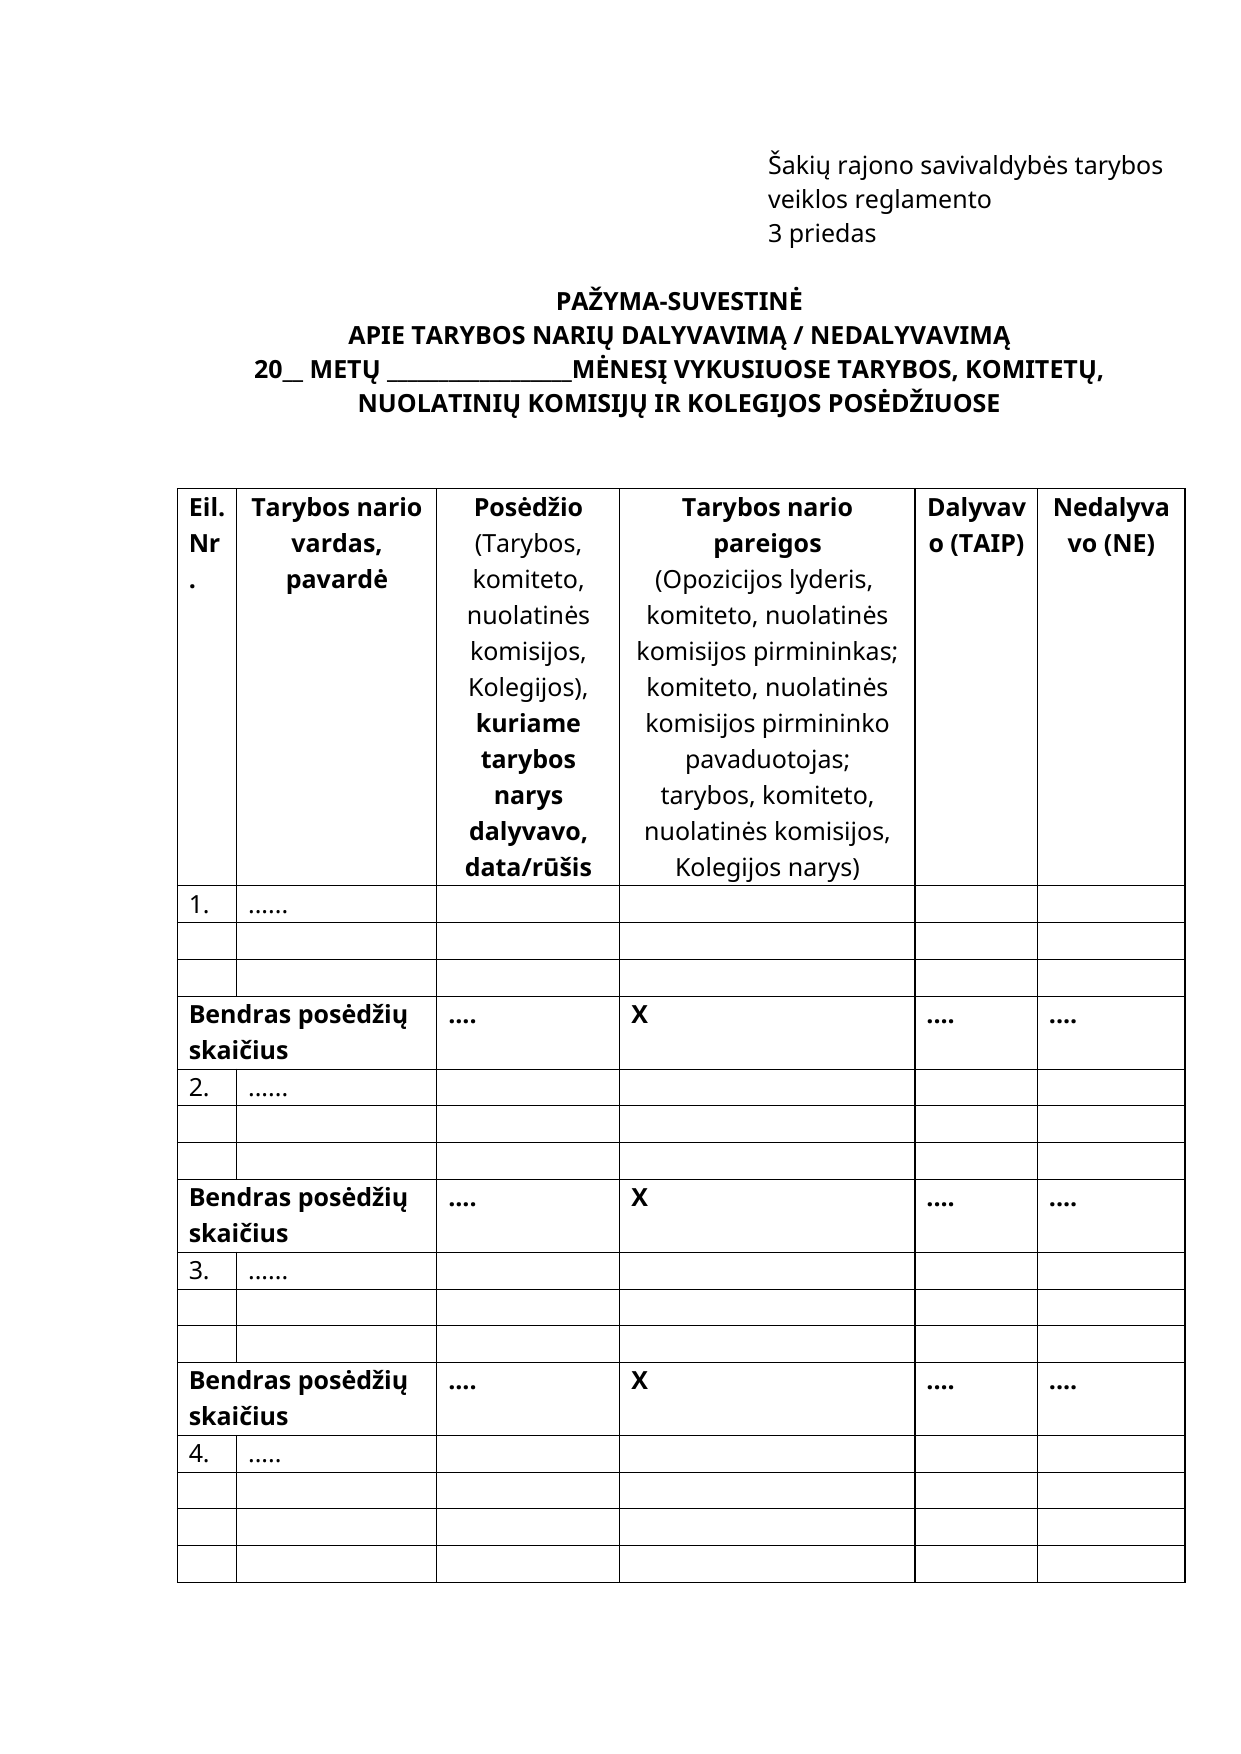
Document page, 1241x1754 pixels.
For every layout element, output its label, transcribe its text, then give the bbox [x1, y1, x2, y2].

table_cell [1038, 1106, 1184, 1142]
table_cell ...... [237, 886, 436, 922]
table_cell ...... [237, 1070, 436, 1105]
table_cell [237, 1106, 436, 1142]
table_cell [620, 1546, 914, 1582]
table_cell [237, 960, 436, 996]
table_cell .... [437, 997, 619, 1068]
table_cell [178, 960, 236, 996]
table_cell [237, 923, 436, 959]
table_header Tarybos nario vardas, pavardė [237, 489, 436, 885]
table_cell [620, 1106, 914, 1142]
table_cell .... [916, 1363, 1037, 1435]
text 20__ METŲ __________________MĖNESĮ VYKUSIUOSE TARYBOS, KOMITETŲ, NUOLATINIŲ KOMISIJŲ IR KOLEGIJOS POSĖDŽIUOSE [177, 352, 1181, 420]
table_cell [620, 1473, 914, 1508]
table_cell [437, 1436, 619, 1472]
table_cell Bendras posėdžių skaičius [178, 997, 436, 1068]
table_cell [437, 1326, 619, 1362]
table_cell Bendras posėdžių skaičius [178, 1180, 436, 1252]
table_cell .... [916, 1180, 1037, 1252]
table_cell [1038, 1509, 1184, 1545]
table_cell [1038, 1143, 1184, 1179]
text veiklos reglamento [768, 182, 1181, 216]
table_cell [178, 1290, 236, 1325]
table_cell .... [1038, 1363, 1184, 1435]
table_cell [1038, 1253, 1184, 1288]
table_cell [237, 1326, 436, 1362]
table_cell 3. [178, 1253, 236, 1288]
table_cell [620, 1326, 914, 1362]
table_cell [437, 1473, 619, 1508]
table_cell X [620, 1363, 914, 1435]
table_cell .... [916, 997, 1037, 1068]
table_cell [1038, 960, 1184, 996]
table_cell [916, 1106, 1037, 1142]
table_cell [437, 1070, 619, 1105]
text PAŽYMA-SUVESTINĖ [177, 284, 1181, 318]
table_cell [437, 960, 619, 996]
table_cell [916, 1436, 1037, 1472]
table_cell Bendras posėdžių skaičius [178, 1363, 436, 1435]
table_cell [178, 1106, 236, 1142]
table_cell [916, 960, 1037, 996]
table_cell [620, 1436, 914, 1472]
table_cell [620, 1070, 914, 1105]
table_cell [916, 1546, 1037, 1582]
table_cell [1038, 1290, 1184, 1325]
table_cell [916, 1473, 1037, 1508]
table_cell [178, 1473, 236, 1508]
text 3 priedas [768, 216, 1181, 250]
table_cell .... [437, 1180, 619, 1252]
table_cell [437, 1509, 619, 1545]
table_cell [620, 1290, 914, 1325]
table_cell [437, 1290, 619, 1325]
table_cell [237, 1509, 436, 1545]
table_cell X [620, 997, 914, 1068]
table_cell [437, 1253, 619, 1288]
text Šakių rajono savivaldybės tarybos [768, 148, 1181, 182]
table_cell [237, 1143, 436, 1179]
table_cell [1038, 923, 1184, 959]
table_cell [178, 1143, 236, 1179]
table_cell .... [1038, 1180, 1184, 1252]
table_cell [178, 1509, 236, 1545]
table_cell [437, 1546, 619, 1582]
table_cell [916, 1326, 1037, 1362]
table_cell [916, 1143, 1037, 1179]
table_cell 1. [178, 886, 236, 922]
table_cell ..... [237, 1436, 436, 1472]
table_cell X [620, 1180, 914, 1252]
table_cell [916, 1253, 1037, 1288]
table_header Tarybos nario pareigos (Opozicijos lyderis, komiteto, nuolatinės komisijos pirmininkas; komiteto, nuolatinės komisijos pirmininko pavaduotojas; tarybos, komiteto, nuolatinės komisijos, Kolegijos narys) [620, 489, 914, 885]
table_cell [437, 1143, 619, 1179]
table_cell [237, 1546, 436, 1582]
table_cell [1038, 886, 1184, 922]
table_cell 4. [178, 1436, 236, 1472]
table_cell [916, 1509, 1037, 1545]
table_cell [916, 1290, 1037, 1325]
table_cell [437, 1106, 619, 1142]
table_cell 2. [178, 1070, 236, 1105]
table_cell [620, 886, 914, 922]
table_cell [237, 1290, 436, 1325]
table_header Dalyvavo (TAIP) [916, 489, 1037, 885]
table_cell [916, 886, 1037, 922]
table_header Nedalyvavo (NE) [1038, 489, 1184, 885]
table_cell [1038, 1473, 1184, 1508]
table_cell [916, 1070, 1037, 1105]
text APIE TARYBOS NARIŲ DALYVAVIMĄ / NEDALYVAVIMĄ [177, 318, 1181, 352]
table_cell [237, 1473, 436, 1508]
table_cell [620, 960, 914, 996]
table_cell ...... [237, 1253, 436, 1288]
table_cell [178, 1546, 236, 1582]
table_cell [916, 923, 1037, 959]
table_cell .... [1038, 997, 1184, 1068]
table_cell [178, 923, 236, 959]
table_cell [1038, 1546, 1184, 1582]
table_cell [620, 1253, 914, 1288]
table_header Eil. Nr. [178, 489, 236, 885]
table_cell .... [437, 1363, 619, 1435]
table_cell [1038, 1436, 1184, 1472]
table_cell [1038, 1326, 1184, 1362]
table_cell [620, 1143, 914, 1179]
table_cell [1038, 1070, 1184, 1105]
table_cell [437, 886, 619, 922]
table_cell [178, 1326, 236, 1362]
table_header Posėdžio (Tarybos, komiteto, nuolatinės komisijos, Kolegijos), kuriame tarybos narys dalyvavo, data/rūšis [437, 489, 619, 885]
table_cell [620, 1509, 914, 1545]
table_cell [437, 923, 619, 959]
table_cell [620, 923, 914, 959]
